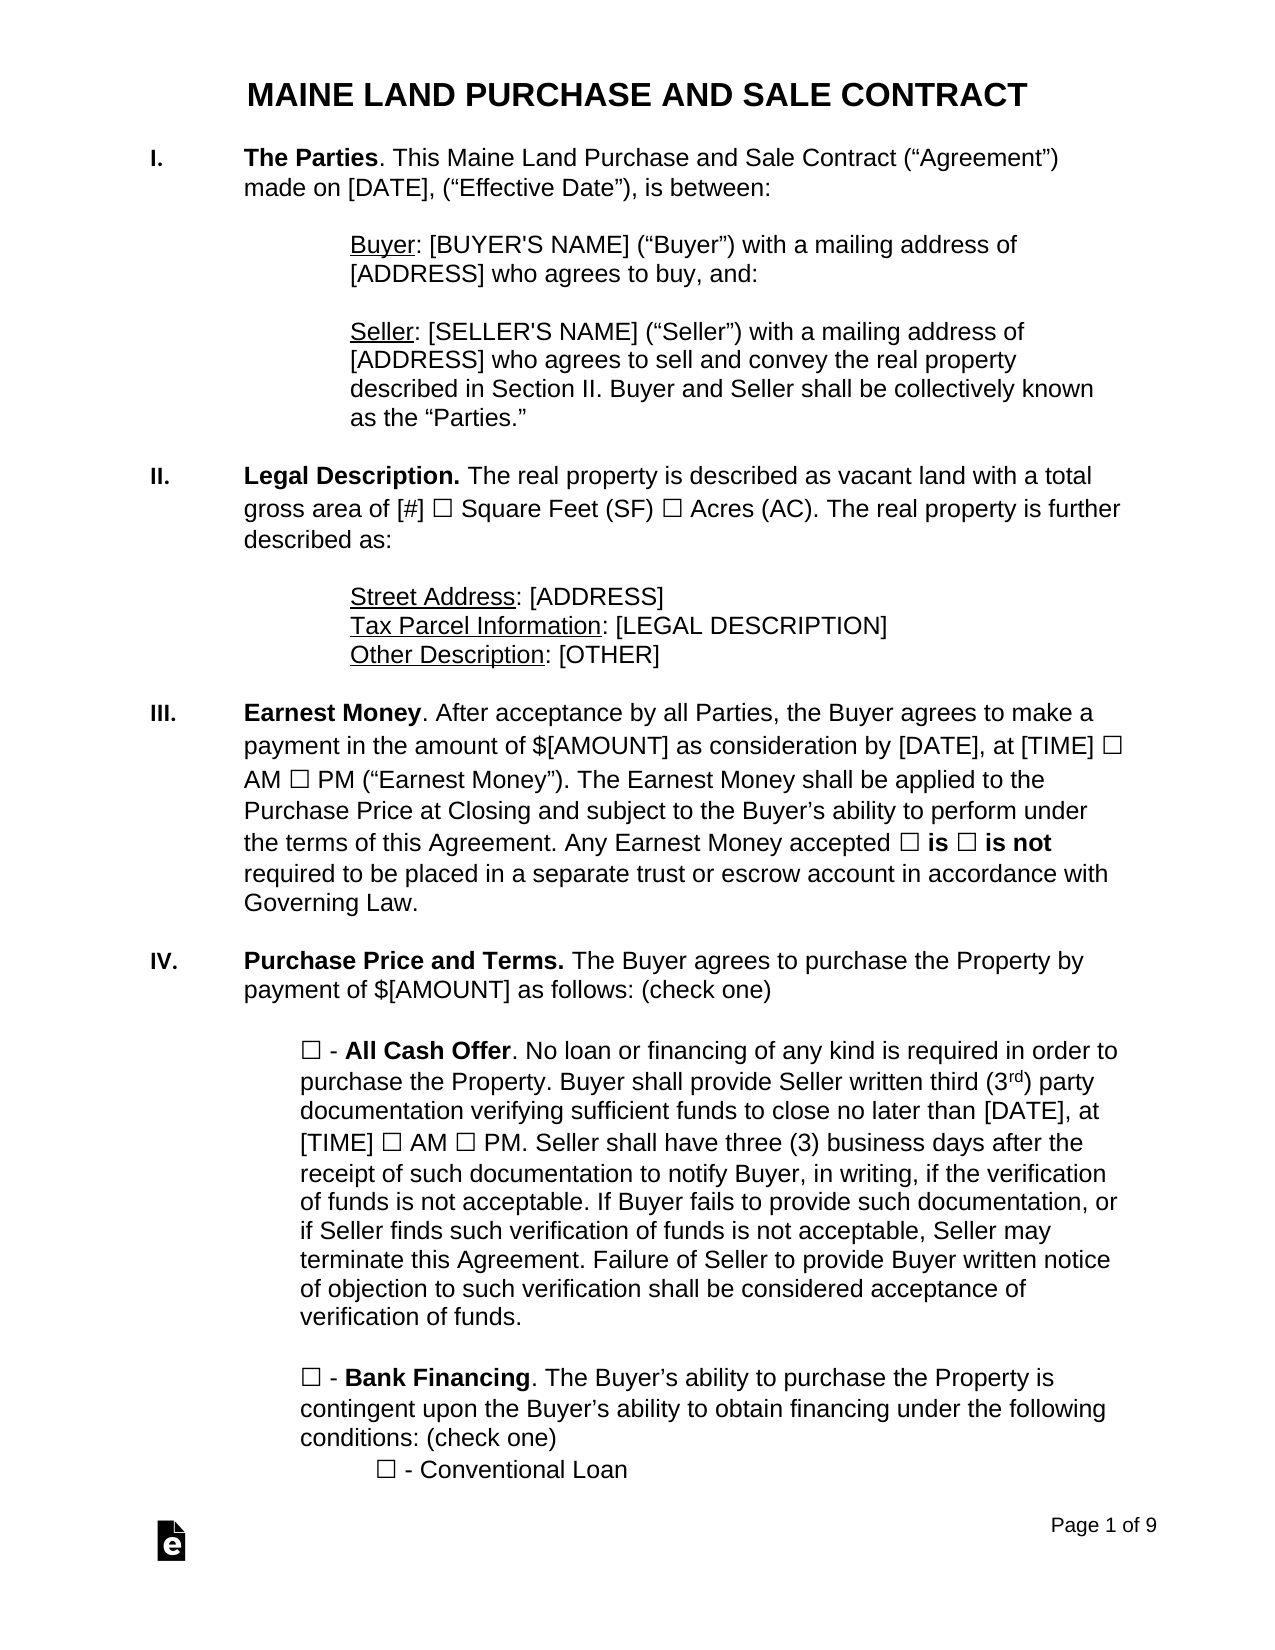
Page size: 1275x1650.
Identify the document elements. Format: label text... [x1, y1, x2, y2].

list Purchase Price and Terms. The Buyer agrees to purchase the Property by payment of $[AMOUNT] as follows: (check one) [150, 945, 1125, 1004]
text Buyer: [BUYER'S NAME] (“Buyer”) with a mailing address of [ADDRESS] who agrees to buy, and: [350, 230, 1125, 288]
text ☐ - All Cash Offer. No loan or financing of any kind is required in order to purchase the Property. Buyer shall provide Seller written third (3rd) party documentation verifying sufficient funds to close no later than [DATE], at [TIME] ☐ AM ☐ PM. Seller shall have three (3) business days after the receipt of such documentation to notify Buyer, in writing, if the verification of funds is not acceptable. If Buyer fails to provide such documentation, or if Seller finds such verification of funds is not acceptable, Seller may terminate this Agreement. Failure of Seller to provide Buyer written notice of objection to such verification shall be considered acceptance of verification of funds. [300, 1033, 1125, 1331]
text MAINE LAND PURCHASE AND SALE CONTRACT [150, 75, 1125, 113]
text Other Description: [OTHER] [350, 640, 1125, 668]
list The Parties. This Maine Land Purchase and Sale Contract (“Agreement”) made on [DATE], (“Effective Date”), is between: [150, 142, 1125, 201]
list Legal Description. The real property is described as vacant land with a total gross area of [#] ☐ Square Feet (SF) ☐ Acres (AC). The real property is further described as: [150, 460, 1125, 553]
text ☐ - Conventional Loan [375, 1451, 1125, 1486]
text Tax Parcel Information: [LEGAL DESCRIPTION] [350, 611, 1125, 640]
text ☐ - Bank Financing. The Buyer’s ability to purchase the Property is contingent upon the Buyer’s ability to obtain financing under the following conditions: (check one) [300, 1360, 1125, 1451]
text Seller: [SELLER'S NAME] (“Seller”) with a mailing address of [ADDRESS] who agrees to sell and convey the real property described in Section II. Buyer and Seller shall be collectively known as the “Parties.” [350, 316, 1125, 431]
text Street Address: [ADDRESS] [350, 582, 1125, 611]
list Earnest Money. After acceptance by all Parties, the Buyer agrees to make a payment in the amount of $[AMOUNT] as consideration by [DATE], at [TIME] ☐ AM ☐ PM (“Earnest Money”). The Earnest Money shall be applied to the Purchase Price at Closing and subject to the Buyer’s ability to perform under the terms of this Agreement. Any Earnest Money accepted ☐ is ☐ is not required to be placed in a separate trust or escrow account in accordance with Governing Law. [150, 697, 1125, 916]
